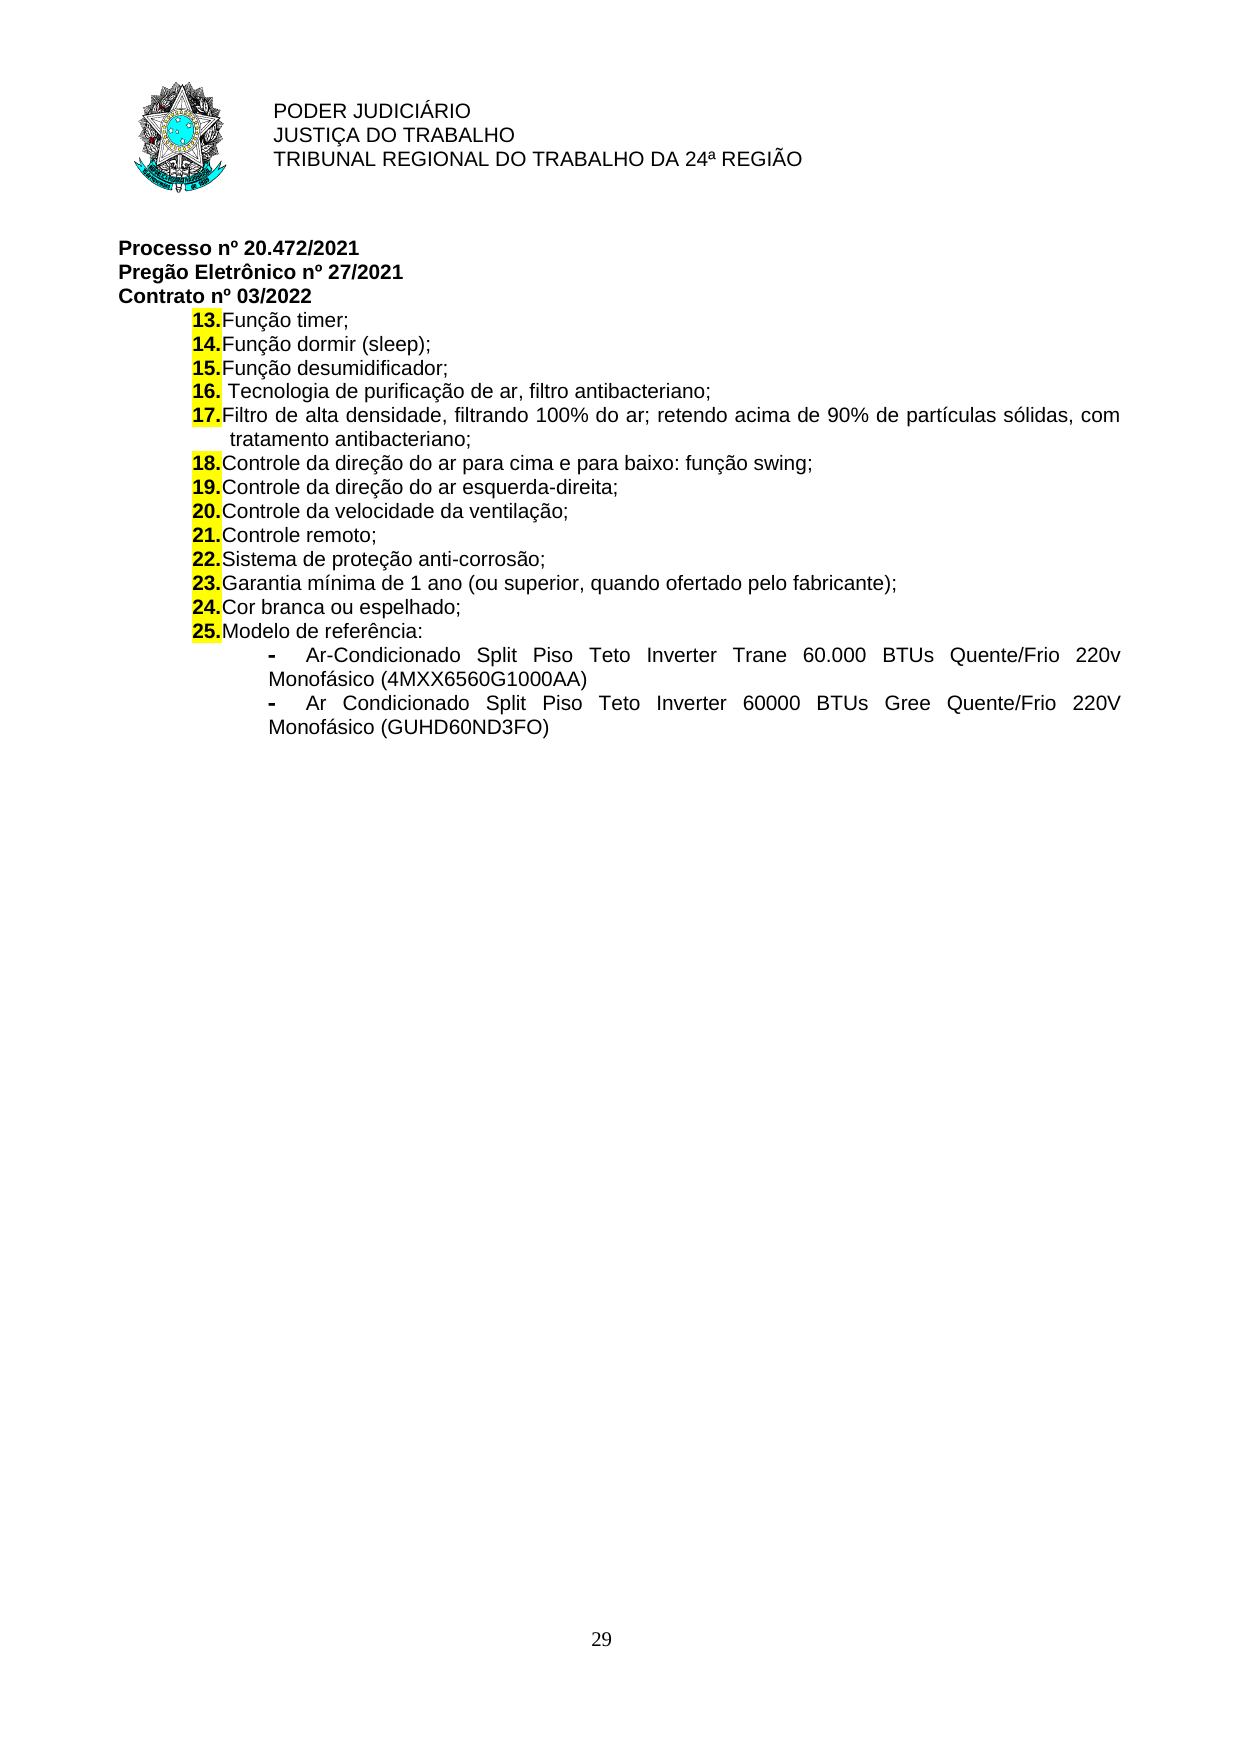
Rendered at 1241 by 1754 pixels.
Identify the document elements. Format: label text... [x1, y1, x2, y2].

list Ar-Condicionado Split Piso Teto Inverter Trane 60.000 BTUs Quente/Frio 220v Monofásico (4MXX6560G1000AA) [268, 643, 1122, 691]
list Sistema de proteção anti-corrosão; [222, 547, 1122, 571]
list Função desumidificador; [222, 355, 1122, 379]
list Controle da direção do ar para cima e para baixo: função swing; [222, 451, 1122, 475]
list Ar Condicionado Split Piso Teto Inverter 60000 BTUs Gree Quente/Frio 220V Monofásico (GUHD60ND3FO) [268, 691, 1122, 739]
list Cor branca ou espelhado; [222, 595, 1122, 619]
list Controle da direção do ar esquerda-direita; [222, 475, 1122, 499]
list Garantia mínima de 1 ano (ou superior, quando ofertado pelo fabricante); [222, 571, 1122, 595]
list Filtro de alta densidade, filtrando 100% do ar; retendo acima de 90% de partículas sólidas, com tratamento antibacteriano; [192, 403, 1122, 451]
picture [133, 81, 228, 193]
list Modelo de referência: [222, 619, 1122, 643]
list Tecnologia de purificação de ar, filtro antibacteriano; [222, 379, 1122, 403]
list Função dormir (sleep); [222, 331, 1122, 355]
list Controle remoto; [222, 523, 1122, 547]
list Função timer; [192, 307, 1122, 331]
list Controle da velocidade da ventilação; [222, 499, 1122, 523]
